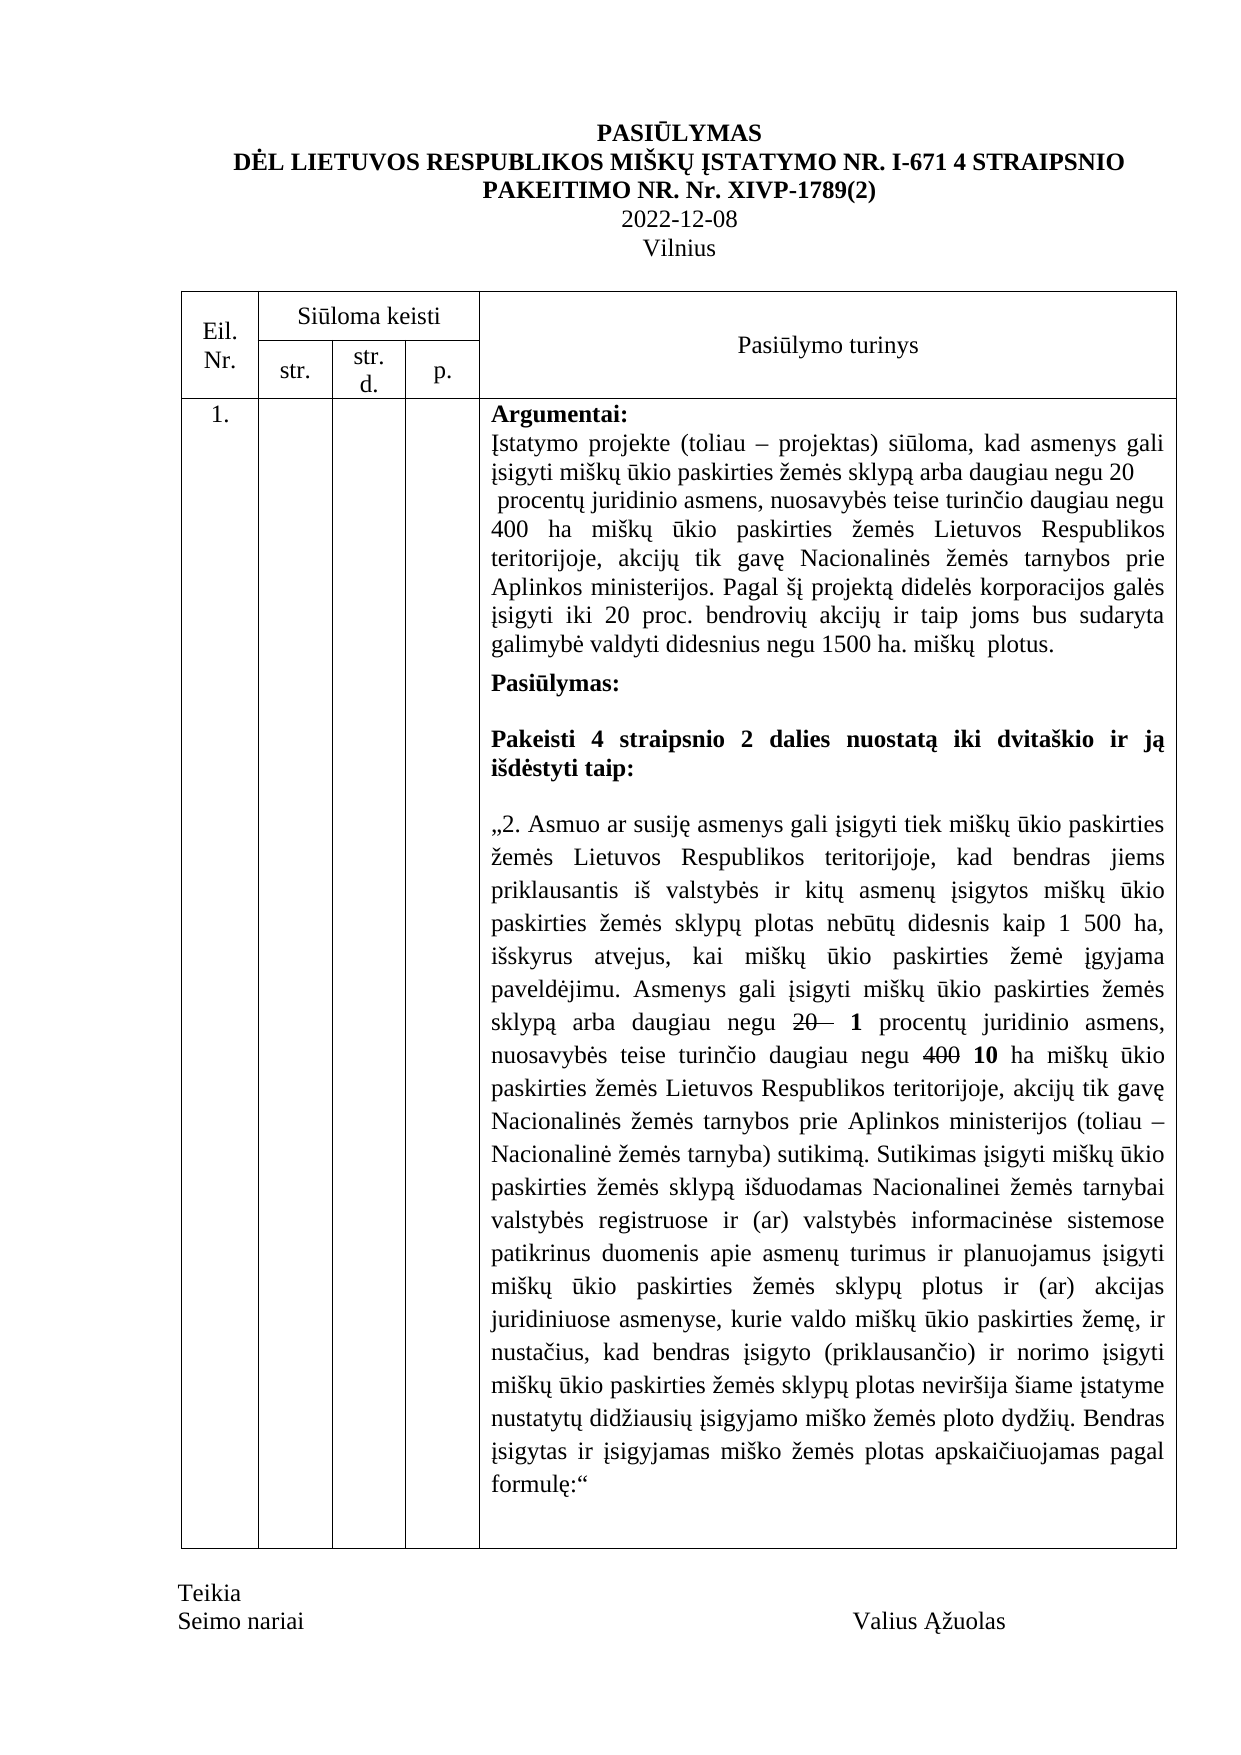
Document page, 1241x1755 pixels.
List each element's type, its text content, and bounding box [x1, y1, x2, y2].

table_cell p. [406, 341, 479, 398]
table_cell Argumentai: Įstatymo projekte (toliau – projektas) siūloma, kad asmenys gali įsigyti miškų ūkio paskirties žemės sklypą arba daugiau negu 20 procentų juridinio asmens, nuosavybės teise turinčio daugiau negu 400 ha miškų ūkio paskirties žemės Lietuvos Respublikos teritorijoje, akcijų tik gavę Nacionalinės žemės tarnybos prie Aplinkos ministerijos. Pagal šį projektą didelės korporacijos galės įsigyti iki 20 proc. bendrovių akcijų ir taip joms bus sudaryta galimybė valdyti didesnius negu 1500 ha. miškų plotus. Pasiūlymas: Pakeisti 4 straipsnio 2 dalies nuostatą iki dvitaškio ir ją išdėstyti taip: „2. Asmuo ar susiję asmenys gali įsigyti tiek miškų ūkio paskirties žemės Lietuvos Respublikos teritorijoje, kad bendras jiems priklausantis iš valstybės ir kitų asmenų įsigytos miškų ūkio paskirties žemės sklypų plotas nebūtų didesnis kaip 1 500 ha, išskyrus atvejus, kai miškų ūkio paskirties žemė įgyjama paveldėjimu. Asmenys gali įsigyti miškų ūkio paskirties žemės sklypą arba daugiau negu 20 1 procentų juridinio asmens, nuosavybės teise turinčio daugiau negu 400 10 ha miškų ūkio paskirties žemės Lietuvos Respublikos teritorijoje, akcijų tik gavę Nacionalinės žemės tarnybos prie Aplinkos ministerijos (toliau – Nacionalinė žemės tarnyba) sutikimą. Sutikimas įsigyti miškų ūkio paskirties žemės sklypą išduodamas Nacionalinei žemės tarnybai valstybės registruose ir (ar) valstybės informacinėse sistemose patikrinus duomenis apie asmenų turimus ir planuojamus įsigyti miškų ūkio paskirties žemės sklypų plotus ir (ar) akcijas juridiniuose asmenyse, kurie valdo miškų ūkio paskirties žemę, ir nustačius, kad bendras įsigyto (priklausančio) ir norimo įsigyti miškų ūkio paskirties žemės sklypų plotas neviršija šiame įstatyme nustatytų didžiausių įsigyjamo miško žemės ploto dydžių. Bendras įsigytas ir įsigyjamas miško žemės plotas apskaičiuojamas pagal formulę:“ [480, 399, 1176, 1548]
text Teikia [177, 1578, 1181, 1606]
text PASIŪLYMAS [177, 118, 1181, 147]
table_header Pasiūlymo turinys [480, 292, 1176, 398]
table_cell str. d. [333, 341, 405, 398]
table_header Eil. Nr. [182, 292, 258, 398]
table_header Siūloma keisti [259, 292, 479, 340]
text Seimo nariai Valius Ąžuolas [177, 1606, 1181, 1635]
table_cell [333, 399, 405, 1548]
text DĖL LIETUVOS RESPUBLIKOS MIŠKŲ ĮSTATYMO NR. I-671 4 STRAIPSNIO PAKEITIMO NR. Nr. XIVP-1789(2) [177, 147, 1181, 204]
text Vilnius [177, 233, 1181, 262]
table_cell [406, 399, 479, 1548]
text 2022-12-08 [177, 204, 1181, 233]
table_cell 1. [182, 399, 258, 1548]
table_cell [259, 399, 332, 1548]
table_cell str. [259, 341, 332, 398]
